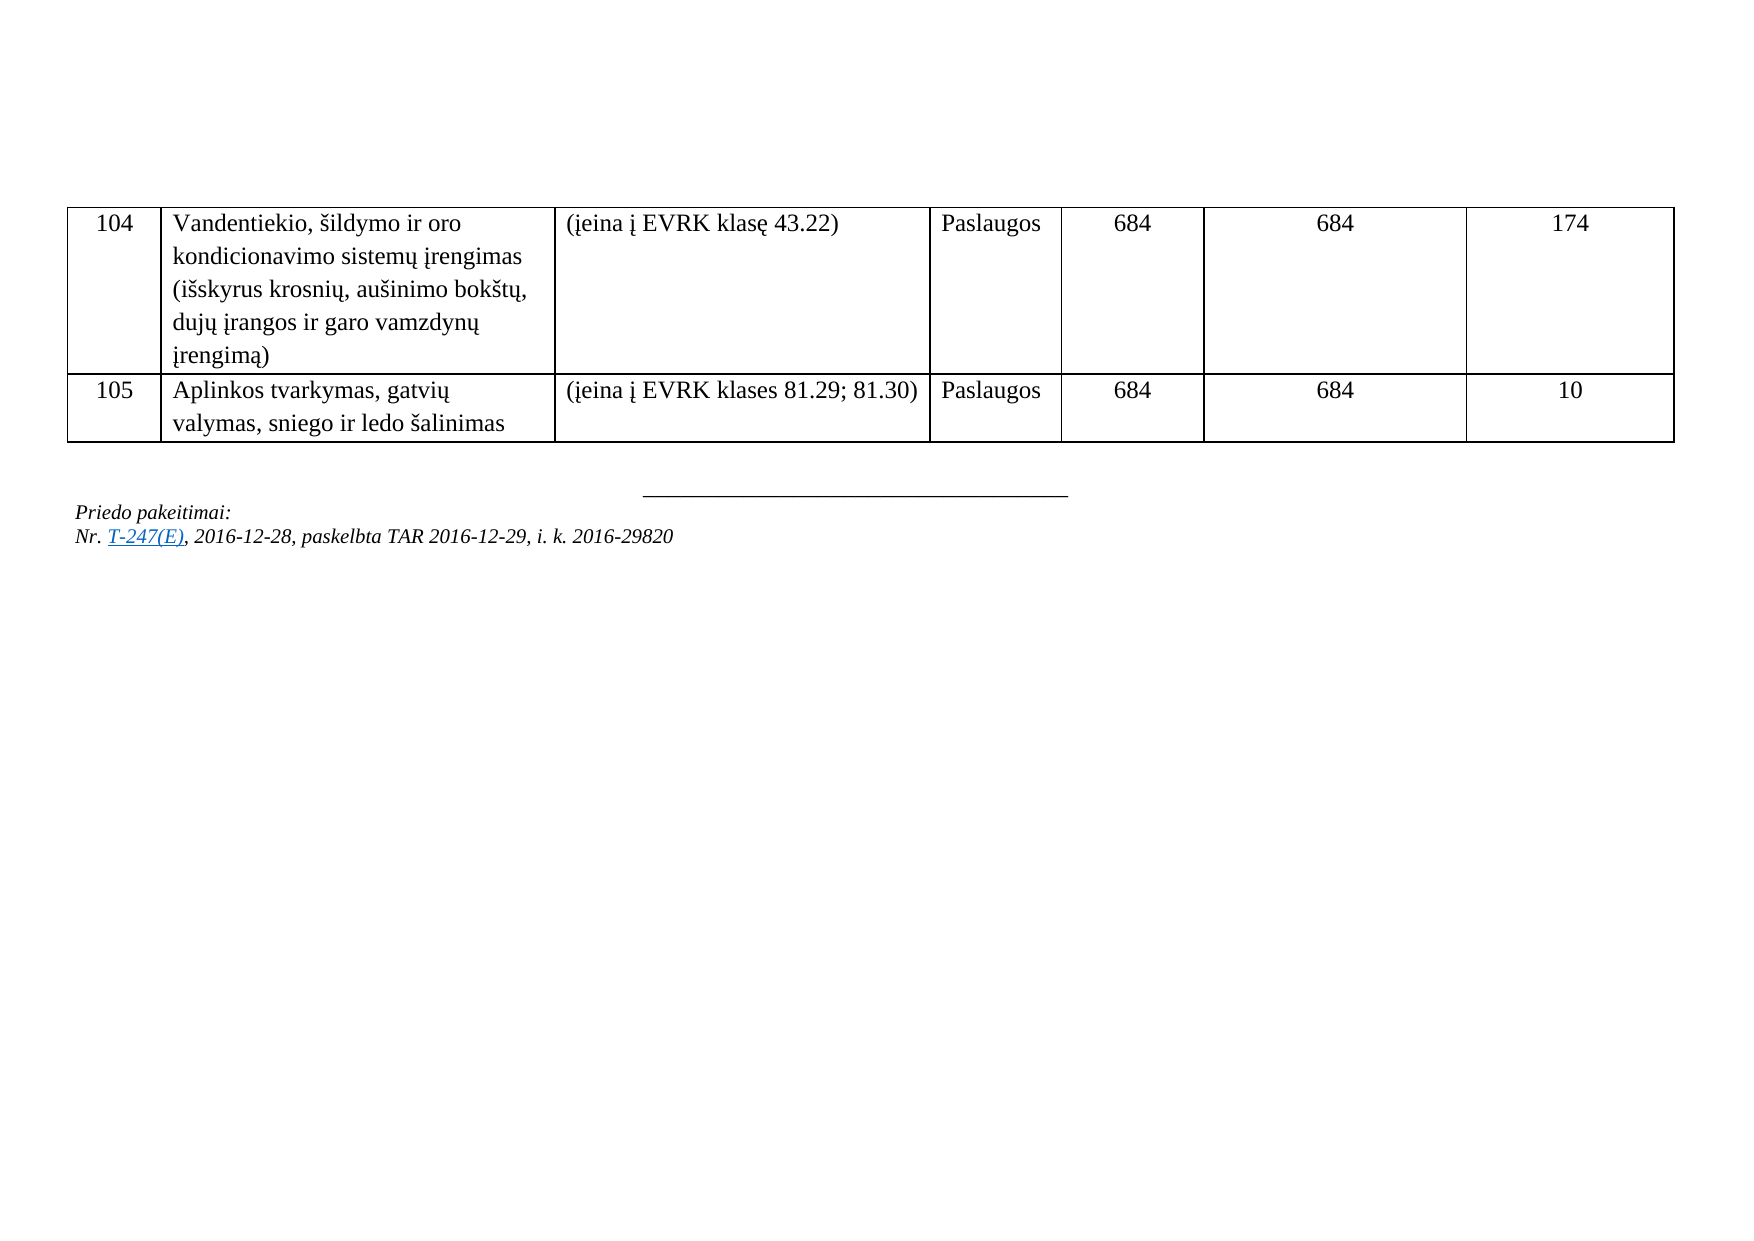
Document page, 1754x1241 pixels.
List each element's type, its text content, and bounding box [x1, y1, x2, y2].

text Priedo pakeitimai: [75, 500, 1636, 524]
table_cell (įeina į EVRK klases 81.29; 81.30) [556, 375, 929, 441]
table_cell Paslaugos [931, 375, 1061, 441]
table_cell Paslaugos [931, 208, 1061, 373]
table_cell 104 [68, 208, 160, 373]
table_cell Aplinkos tvarkymas, gatvių valymas, sniego ir ledo šalinimas [162, 375, 554, 441]
table_cell 10 [1467, 375, 1673, 441]
table_cell 684 [1205, 208, 1466, 373]
table_cell 684 [1062, 375, 1203, 441]
table_cell (įeina į EVRK klasę 43.22) [556, 208, 929, 373]
table_cell 105 [68, 375, 160, 441]
text Nr. T-247(E), 2016-12-28, paskelbta TAR 2016-12-29, i. k. 2016-29820 [75, 524, 1636, 548]
table_cell 684 [1205, 375, 1466, 441]
table_cell Vandentiekio, šildymo ir oro kondicionavimo sistemų įrengimas (išskyrus krosnių, aušinimo bokštų, dujų įrangos ir garo vamzdynų įrengimą) [162, 208, 554, 373]
text __________________________________ [75, 471, 1636, 500]
table_cell 174 [1467, 208, 1673, 373]
table_cell 684 [1062, 208, 1203, 373]
